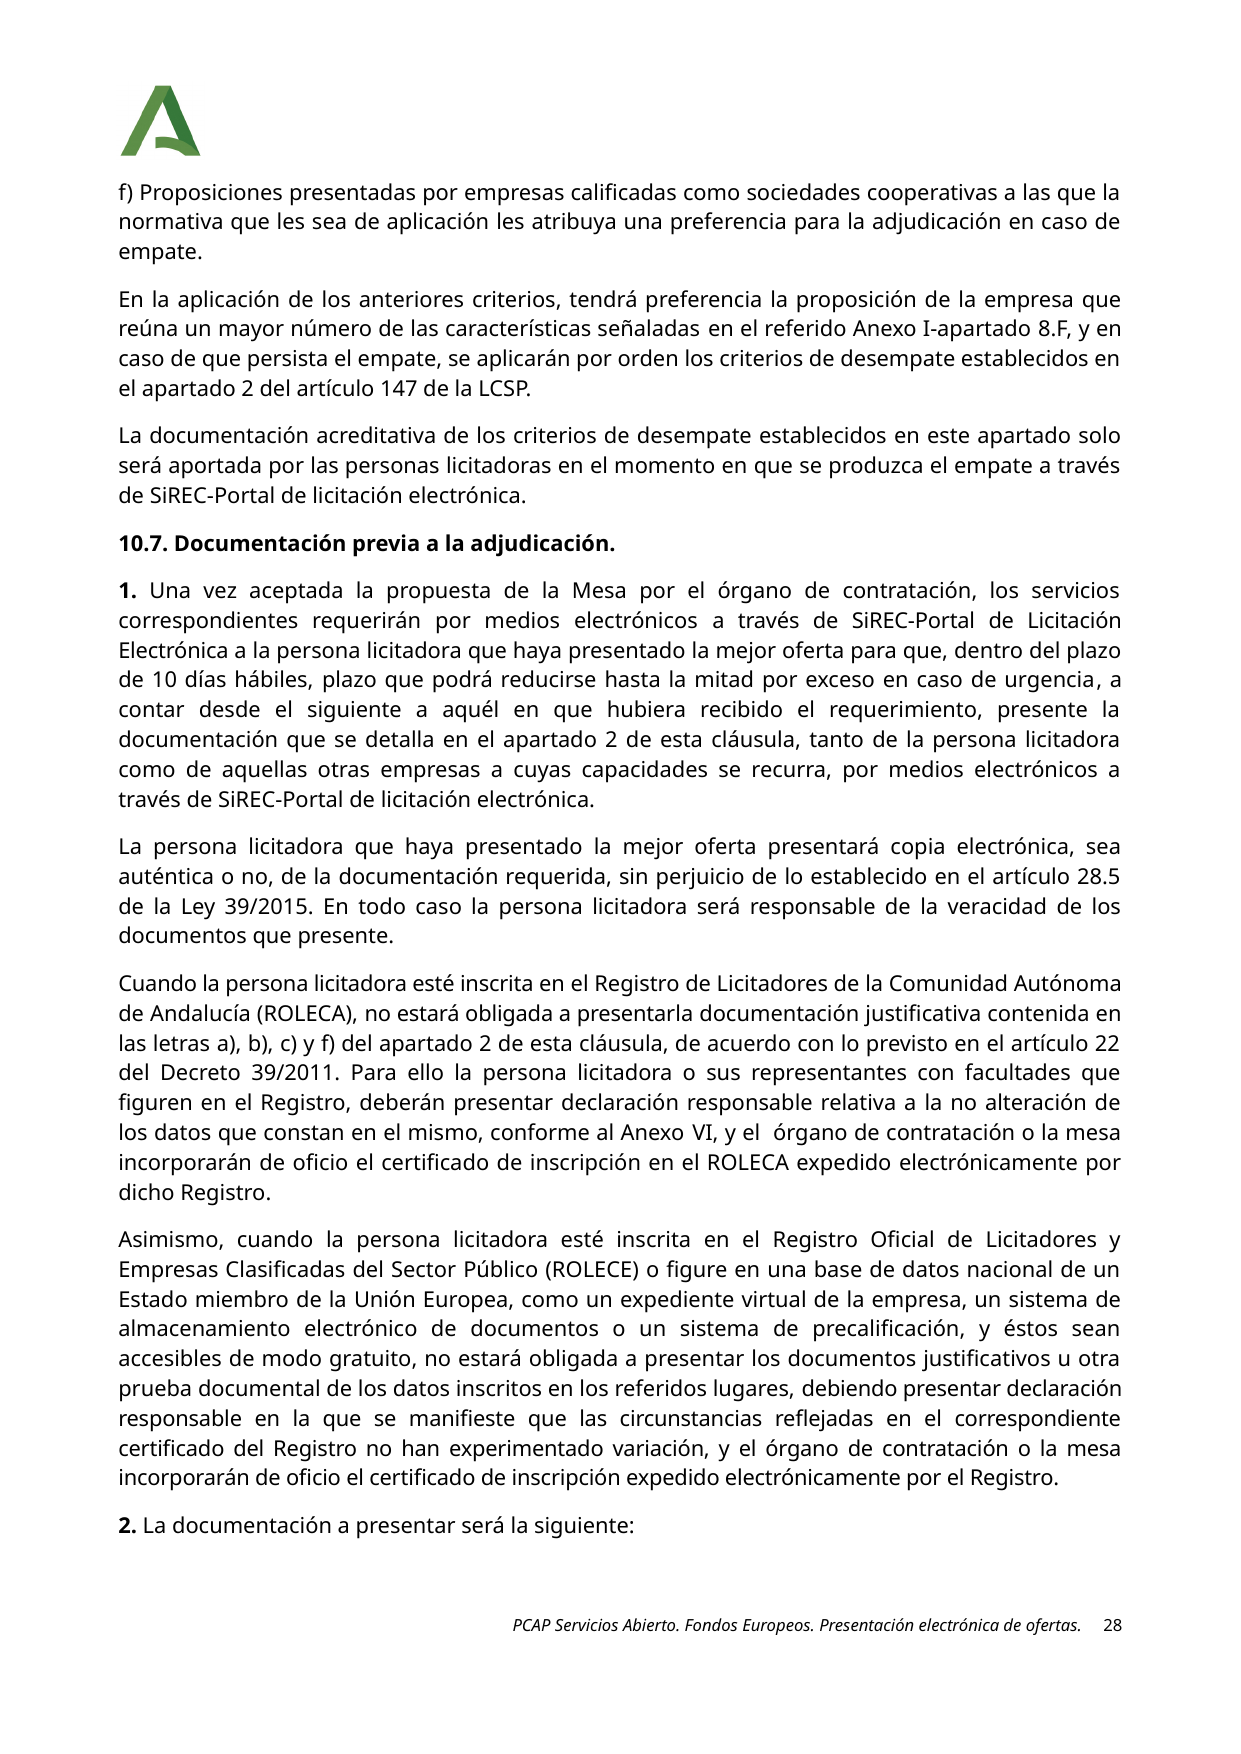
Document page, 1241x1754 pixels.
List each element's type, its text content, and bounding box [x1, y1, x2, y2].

text 2. La documentación a presentar será la siguiente: [118, 1510, 1122, 1540]
text Cuando la persona licitadora esté inscrita en el Registro de Licitadores de la Comunidad Autónoma de Andalucía (ROLECA), no estará obligada a presentarla documentación justificativa contenida en las letras a), b), c) y f) del apartado 2 de esta cláusula, de acuerdo con lo previsto en el artículo 22 del Decreto 39/2011. Para ello la persona licitadora o sus representantes con facultades que figuren en el Registro, deberán presentar declaración responsable relativa a la no alteración de los datos que constan en el mismo, conforme al Anexo VI, y el órgano de contratación o la mesa incorporarán de oficio el certificado de inscripción en el ROLECA expedido electrónicamente por dicho Registro. [118, 968, 1122, 1206]
text 1. Una vez aceptada la propuesta de la Mesa por el órgano de contratación, los servicios correspondientes requerirán por medios electrónicos a través de SiREC-Portal de Licitación Electrónica a la persona licitadora que haya presentado la mejor oferta para que, dentro del plazo de 10 días hábiles, plazo que podrá reducirse hasta la mitad por exceso en caso de urgencia, a contar desde el siguiente a aquél en que hubiera recibido el requerimiento, presente la documentación que se detalla en el apartado 2 de esta cláusula, tanto de la persona licitadora como de aquellas otras empresas a cuyas capacidades se recurra, por medios electrónicos a través de SiREC-Portal de licitación electrónica. [118, 575, 1122, 813]
text La documentación acreditativa de los criterios de desempate establecidos en este apartado solo será aportada por las personas licitadoras en el momento en que se produzca el empate a través de SiREC-Portal de licitación electrónica. [118, 421, 1122, 510]
text f) Proposiciones presentadas por empresas calificadas como sociedades cooperativas a las que la normativa que les sea de aplicación les atribuya una preferencia para la adjudicación en caso de empate. [118, 177, 1122, 266]
picture [116, 81, 205, 160]
text En la aplicación de los anteriores criterios, tendrá preferencia la proposición de la empresa que reúna un mayor número de las características señaladas en el referido Anexo I-apartado 8.F, y en caso de que persista el empate, se aplicarán por orden los criterios de desempate establecidos en el apartado 2 del artículo 147 de la LCSP. [118, 284, 1122, 403]
text La persona licitadora que haya presentado la mejor oferta presentará copia electrónica, sea auténtica o no, de la documentación requerida, sin perjuicio de lo establecido en el artículo 28.5 de la Ley 39/2015. En todo caso la persona licitadora será responsable de la veracidad de los documentos que presente. [118, 831, 1122, 950]
text Asimismo, cuando la persona licitadora esté inscrita en el Registro Oficial de Licitadores y Empresas Clasificadas del Sector Público (ROLECE) o figure en una base de datos nacional de un Estado miembro de la Unión Europea, como un expediente virtual de la empresa, un sistema de almacenamiento electrónico de documentos o un sistema de precalificación, y éstos sean accesibles de modo gratuito, no estará obligada a presentar los documentos justificativos u otra prueba documental de los datos inscritos en los referidos lugares, debiendo presentar declaración responsable en la que se manifieste que las circunstancias reflejadas en el correspondiente certificado del Registro no han experimentado variación, y el órgano de contratación o la mesa incorporarán de oficio el certificado de inscripción expedido electrónicamente por el Registro. [118, 1224, 1122, 1492]
subtitle 10.7. Documentación previa a la adjudicación. [118, 528, 1122, 557]
